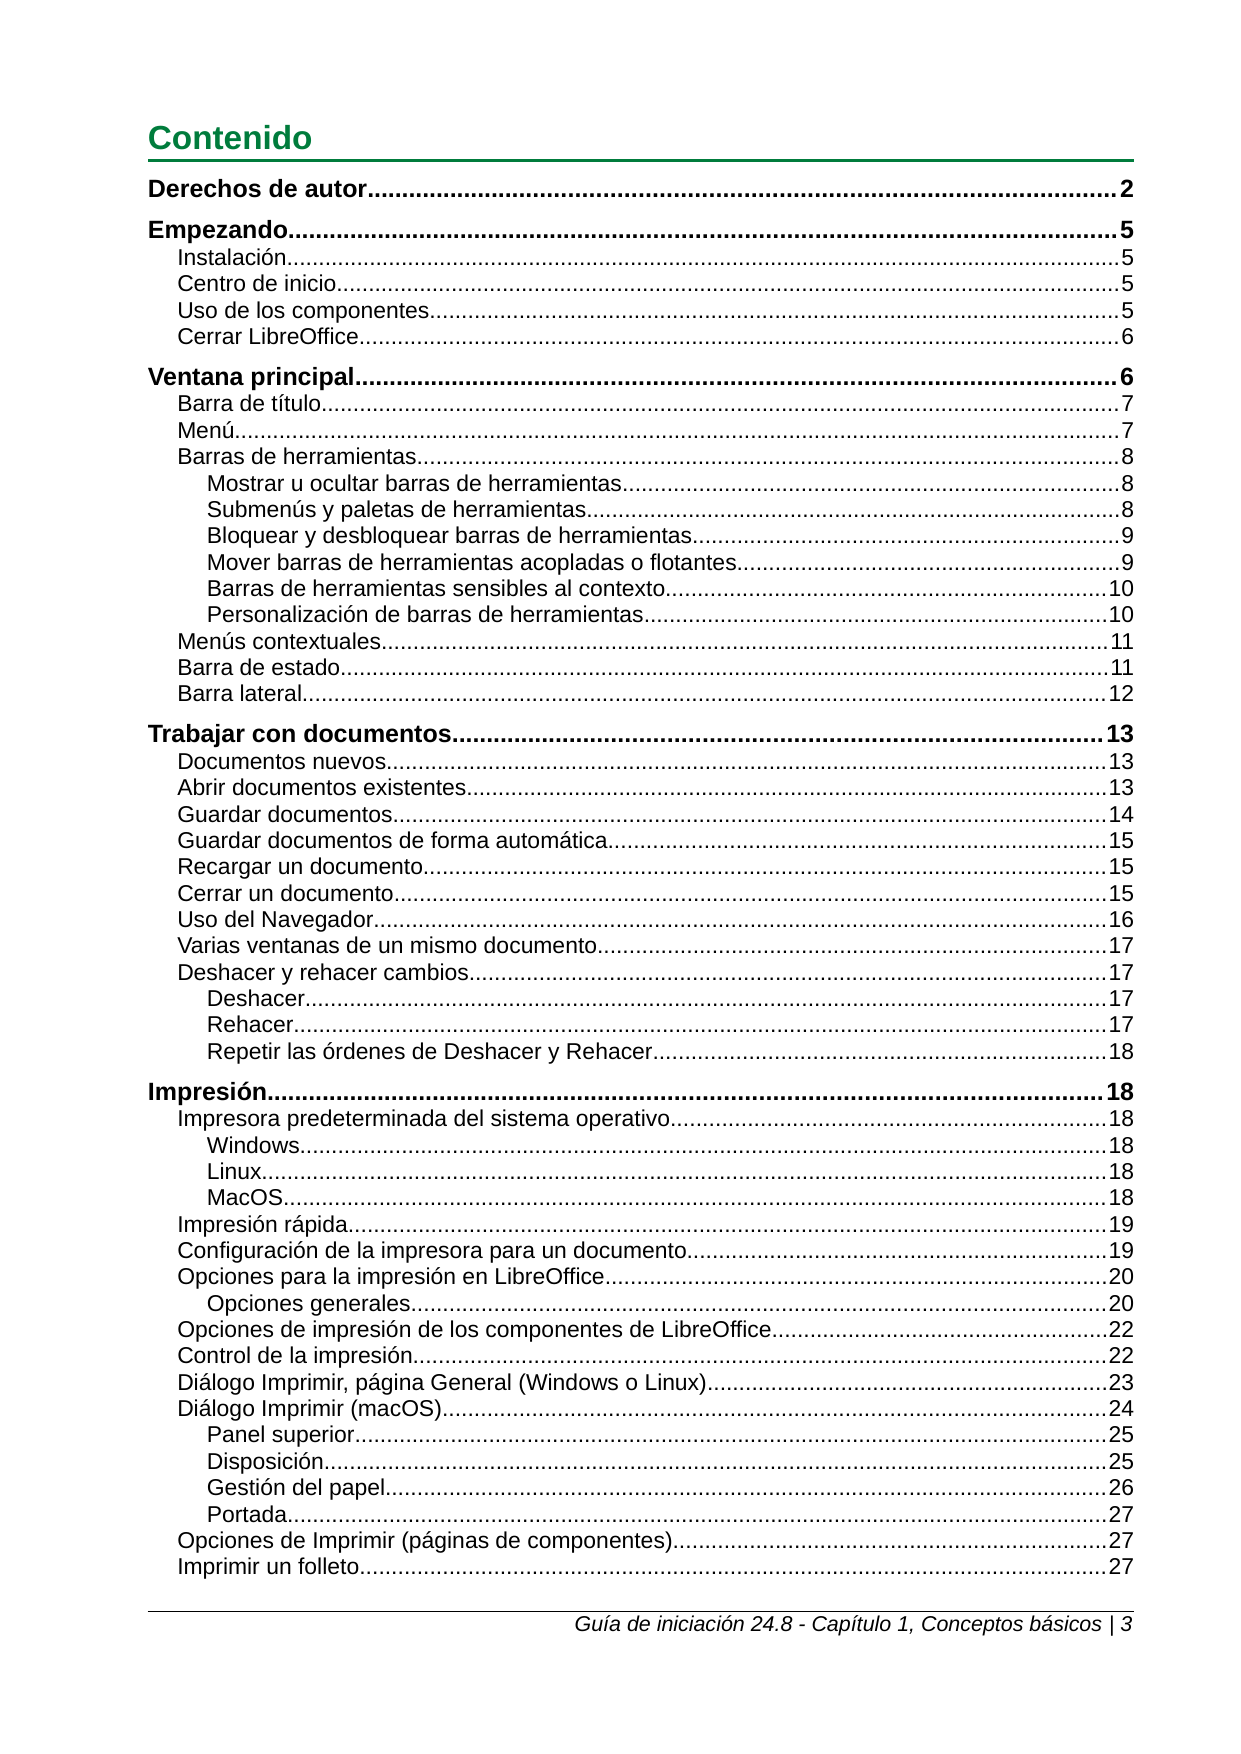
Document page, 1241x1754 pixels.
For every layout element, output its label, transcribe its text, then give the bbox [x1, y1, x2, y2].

text Trabajar con documentos 13 [148, 719, 1134, 748]
text Control de la impresión 22 [177, 1342, 1134, 1369]
text Menú 7 [177, 417, 1134, 443]
text Panel superior 25 [207, 1421, 1134, 1448]
text Barras de herramientas 8 [177, 443, 1134, 469]
text Ventana principal 6 [148, 362, 1134, 390]
text Personalización de barras de herramientas 10 [207, 601, 1134, 628]
text Documentos nuevos 13 [177, 748, 1134, 774]
text Windows 18 [207, 1132, 1134, 1158]
text Guardar documentos 14 [177, 801, 1134, 827]
text Menús contextuales 11 [177, 628, 1134, 654]
text Uso de los componentes 5 [177, 297, 1134, 323]
text Barra de título 7 [177, 390, 1134, 417]
text Recargar un documento 15 [177, 853, 1134, 879]
text Gestión del papel 26 [207, 1474, 1134, 1501]
text Portada 27 [207, 1501, 1134, 1527]
text Impresora predeterminada del sistema operativo 18 [177, 1105, 1134, 1132]
text Imprimir un folleto 27 [177, 1553, 1134, 1579]
text Uso del Navegador 16 [177, 906, 1134, 932]
text Derechos de autor 2 [148, 174, 1134, 203]
text Centro de inicio 5 [177, 270, 1134, 297]
text Opciones de impresión de los componentes de LibreOffice 22 [177, 1316, 1134, 1342]
text Barra lateral 12 [177, 680, 1134, 707]
text Configuración de la impresora para un documento 19 [177, 1237, 1134, 1263]
subtitle Contenido [148, 118, 1134, 159]
text Impresión 18 [148, 1076, 1134, 1105]
text Opciones para la impresión en LibreOffice 20 [177, 1263, 1134, 1290]
text Barras de herramientas sensibles al contexto 10 [207, 575, 1134, 601]
text Deshacer y rehacer cambios 17 [177, 959, 1134, 985]
text Diálogo Imprimir (macOS) 24 [177, 1395, 1134, 1421]
text Abrir documentos existentes 13 [177, 774, 1134, 801]
text Empezando 5 [148, 215, 1134, 244]
text Opciones de Imprimir (páginas de componentes) 27 [177, 1527, 1134, 1553]
text Instalación 5 [177, 244, 1134, 270]
text Guardar documentos de forma automática 15 [177, 827, 1134, 853]
text Deshacer 17 [207, 985, 1134, 1011]
text Bloquear y desbloquear barras de herramientas 9 [207, 522, 1134, 548]
text Repetir las órdenes de Deshacer y Rehacer 18 [207, 1038, 1134, 1064]
text Linux 18 [207, 1158, 1134, 1184]
text MacOS 18 [207, 1184, 1134, 1211]
text Diálogo Imprimir, página General (Windows o Linux) 23 [177, 1369, 1134, 1395]
text Disposición 25 [207, 1448, 1134, 1474]
text Cerrar LibreOffice 6 [177, 323, 1134, 349]
text Mostrar u ocultar barras de herramientas 8 [207, 469, 1134, 496]
text Rehacer 17 [207, 1011, 1134, 1038]
text Cerrar un documento 15 [177, 879, 1134, 906]
text Mover barras de herramientas acopladas o flotantes 9 [207, 548, 1134, 575]
text Submenús y paletas de herramientas 8 [207, 496, 1134, 522]
text Impresión rápida 19 [177, 1211, 1134, 1237]
text Varias ventanas de un mismo documento 17 [177, 932, 1134, 959]
text Opciones generales 20 [207, 1290, 1134, 1316]
text Barra de estado 11 [177, 654, 1134, 680]
